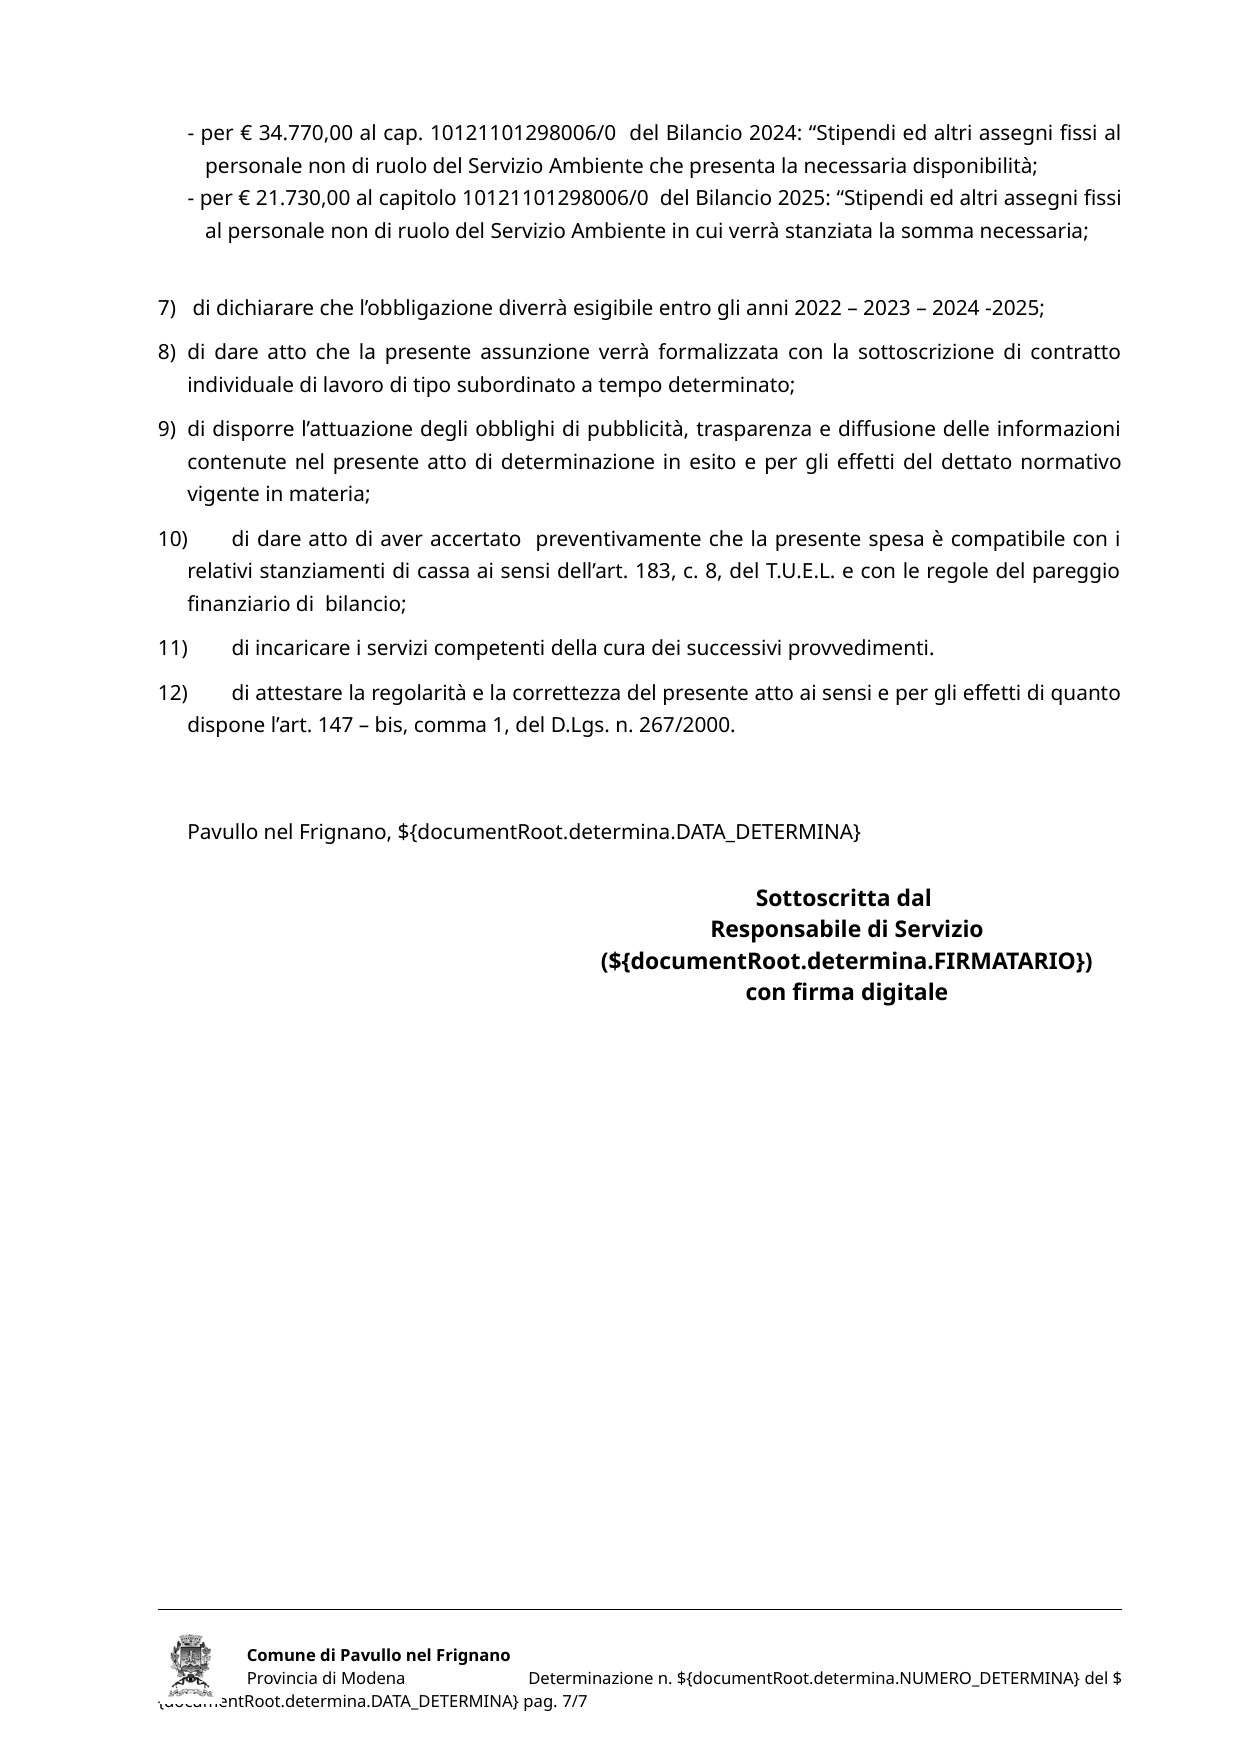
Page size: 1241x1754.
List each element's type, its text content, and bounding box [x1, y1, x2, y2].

text Sottoscritta dal [571, 882, 1122, 913]
list di disporre l’attuazione degli obblighi di pubblicità, trasparenza e diffusione delle informazioni contenute nel presente atto di determinazione in esito e per gli effetti del dettato normativo vigente in materia; [158, 414, 1122, 508]
list di attestare la regolarità e la correttezza del presente atto ai sensi e per gli effetti di quanto dispone l’art. 147 – bis, comma 1, del D.Lgs. n. 267/2000. [158, 678, 1122, 739]
list di incaricare i servizi competenti della cura dei successivi provvedimenti. [158, 633, 1122, 662]
text Pavullo nel Frignano, ${documentRoot.determina.DATA_DETERMINA} [158, 817, 1122, 845]
picture [159, 1631, 222, 1704]
list di dare atto di aver accertato preventivamente che la presente spesa è compatibile con i relativi stanziamenti di cassa ai sensi dell’art. 183, c. 8, del T.U.E.L. e con le regole del pareggio finanziario di bilancio; [158, 524, 1122, 617]
text Responsabile di Servizio [571, 913, 1122, 944]
text - per € 21.730,00 al capitolo 10121101298006/0 del Bilancio 2025: “Stipendi ed altri assegni fissi al personale non di ruolo del Servizio Ambiente in cui verrà stanziata la somma necessaria; [187, 183, 1122, 244]
list di dare atto che la presente assunzione verrà formalizzata con la sottoscrizione di contratto individuale di lavoro di tipo subordinato a tempo determinato; [158, 337, 1122, 398]
text (${documentRoot.determina.FIRMATARIO}) [571, 944, 1122, 976]
text - per € 34.770,00 al cap. 10121101298006/0 del Bilancio 2024: “Stipendi ed altri assegni fissi al personale non di ruolo del Servizio Ambiente che presenta la necessaria disponibilità; [187, 118, 1122, 179]
list di dichiarare che l’obbligazione diverrà esigibile entro gli anni 2022 – 2023 – 2024 -2025; [158, 293, 1122, 321]
text con firma digitale [571, 976, 1122, 1007]
